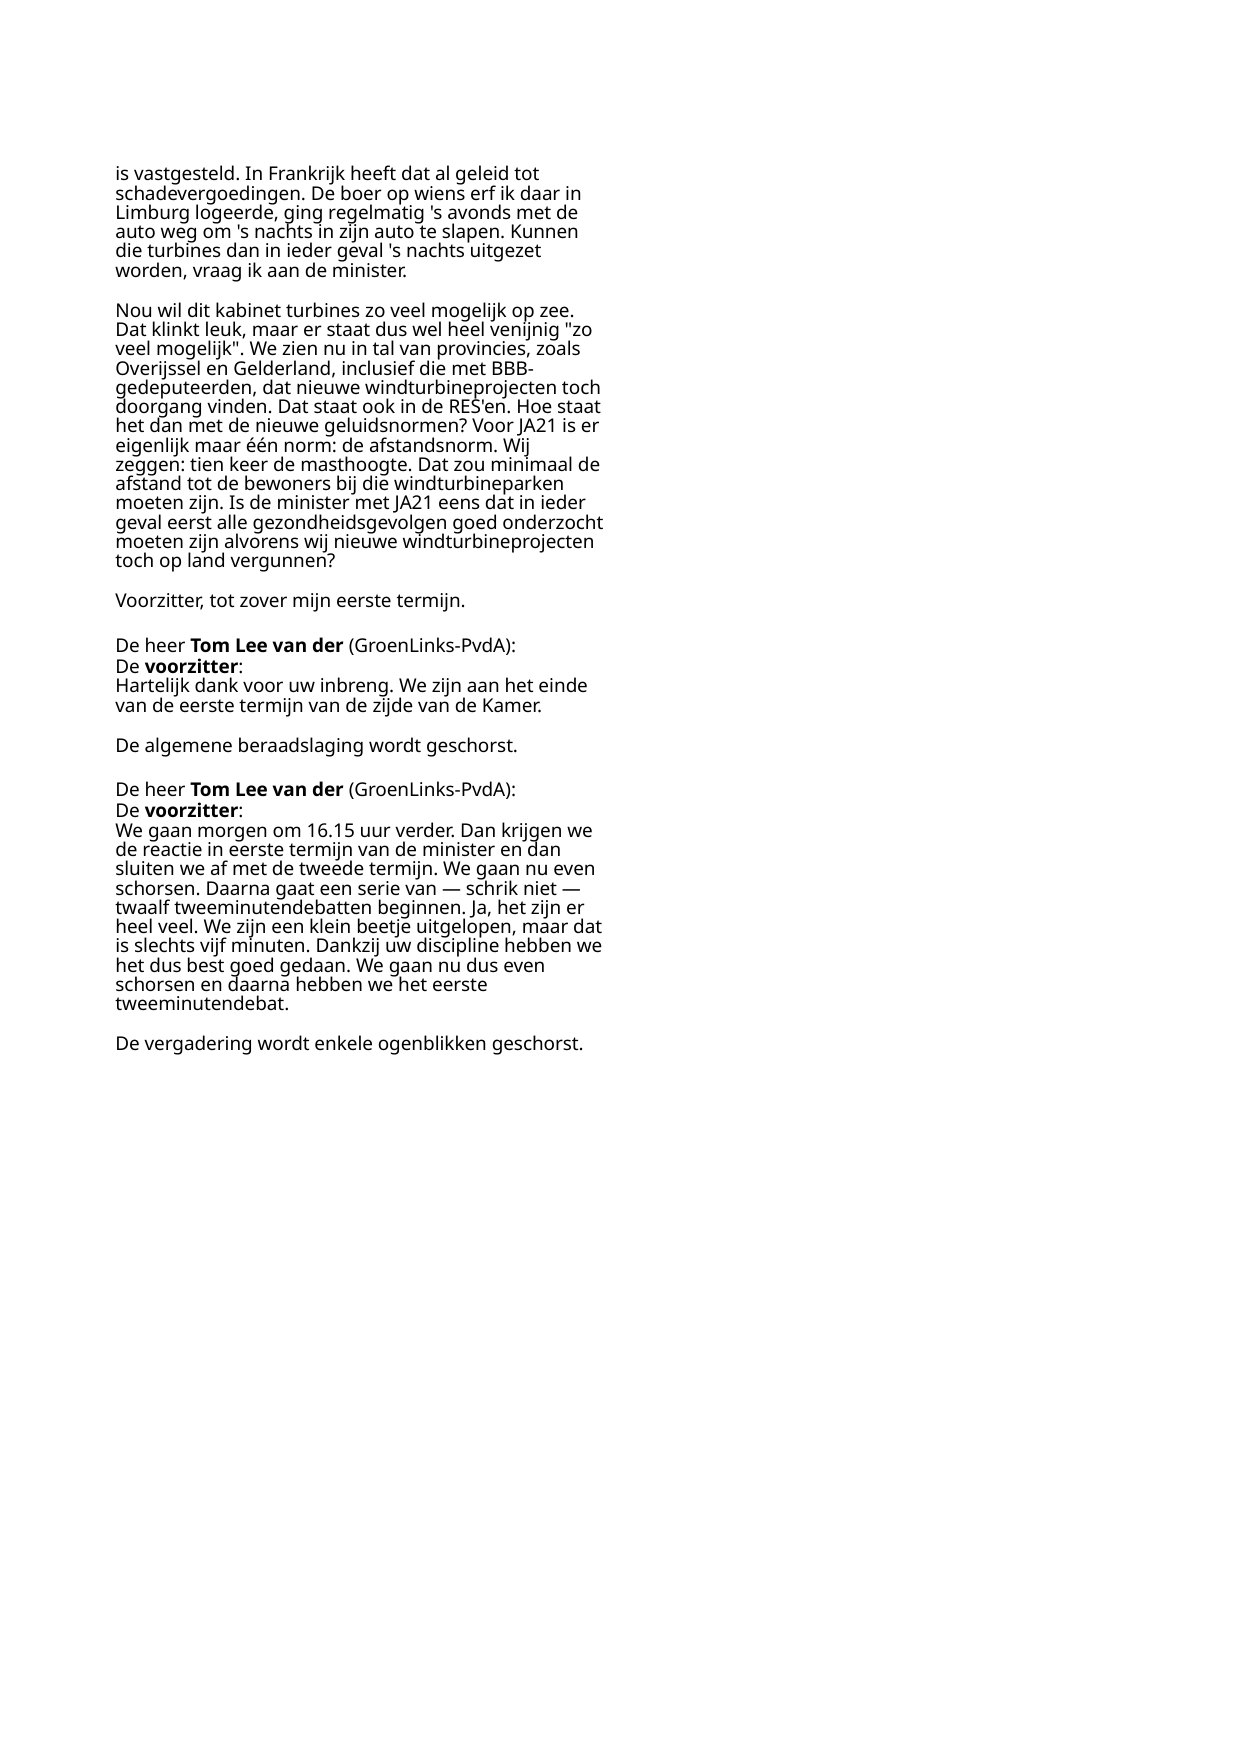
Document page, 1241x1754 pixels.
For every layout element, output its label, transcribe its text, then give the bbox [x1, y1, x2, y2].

text De heer Tom Lee van der (GroenLinks-PvdA): [115, 777, 605, 802]
text is vastgesteld. In Frankrijk heeft dat al geleid tot schadevergoedingen. De boer op wiens erf ik daar in Limburg logeerde, ging regelmatig 's avonds met de auto weg om 's nachts in zijn auto te slapen. Kunnen die turbines dan in ieder geval 's nachts uitgezet worden, vraag ik aan de minister. [115, 165, 605, 281]
text We gaan morgen om 16.15 uur verder. Dan krijgen we de reactie in eerste termijn van de minister en dan sluiten we af met de tweede termijn. We gaan nu even schorsen. Daarna gaat een serie van — schrik niet — twaalf tweeminutendebatten beginnen. Ja, het zijn er heel veel. We zijn een klein beetje uitgelopen, maar dat is slechts vijf minuten. Dankzij uw discipline hebben we het dus best goed gedaan. We gaan nu dus even schorsen en daarna hebben we het eerste tweeminutendebat. [115, 822, 605, 1014]
text Nou wil dit kabinet turbines zo veel mogelijk op zee. Dat klinkt leuk, maar er staat dus wel heel venijnig "zo veel mogelijk". We zien nu in tal van provincies, zoals Overijssel en Gelderland, inclusief die met BBB-gedeputeerden, dat nieuwe windturbineprojecten toch doorgang vinden. Dat staat ook in de RES'en. Hoe staat het dan met de nieuwe geluidsnormen? Voor JA21 is er eigenlijk maar één norm: de afstandsnorm. Wij zeggen: tien keer de masthoogte. Dat zou minimaal de afstand tot de bewoners bij die windturbineparken moeten zijn. Is de minister met JA21 eens dat in ieder geval eerst alle gezondheidsgevolgen goed onderzocht moeten zijn alvorens wij nieuwe windturbineprojecten toch op land vergunnen? [115, 302, 605, 571]
text De voorzitter: [115, 802, 605, 822]
text De heer Tom Lee van der (GroenLinks-PvdA): [115, 632, 605, 658]
text De voorzitter: [115, 658, 605, 677]
text De algemene beraadslaging wordt geschorst. [115, 737, 605, 756]
text De vergadering wordt enkele ogenblikken geschorst. [115, 1035, 605, 1054]
text Hartelijk dank voor uw inbreng. We zijn aan het einde van de eerste termijn van de zijde van de Kamer. [115, 677, 605, 716]
text Voorzitter, tot zover mijn eerste termijn. [115, 592, 605, 611]
